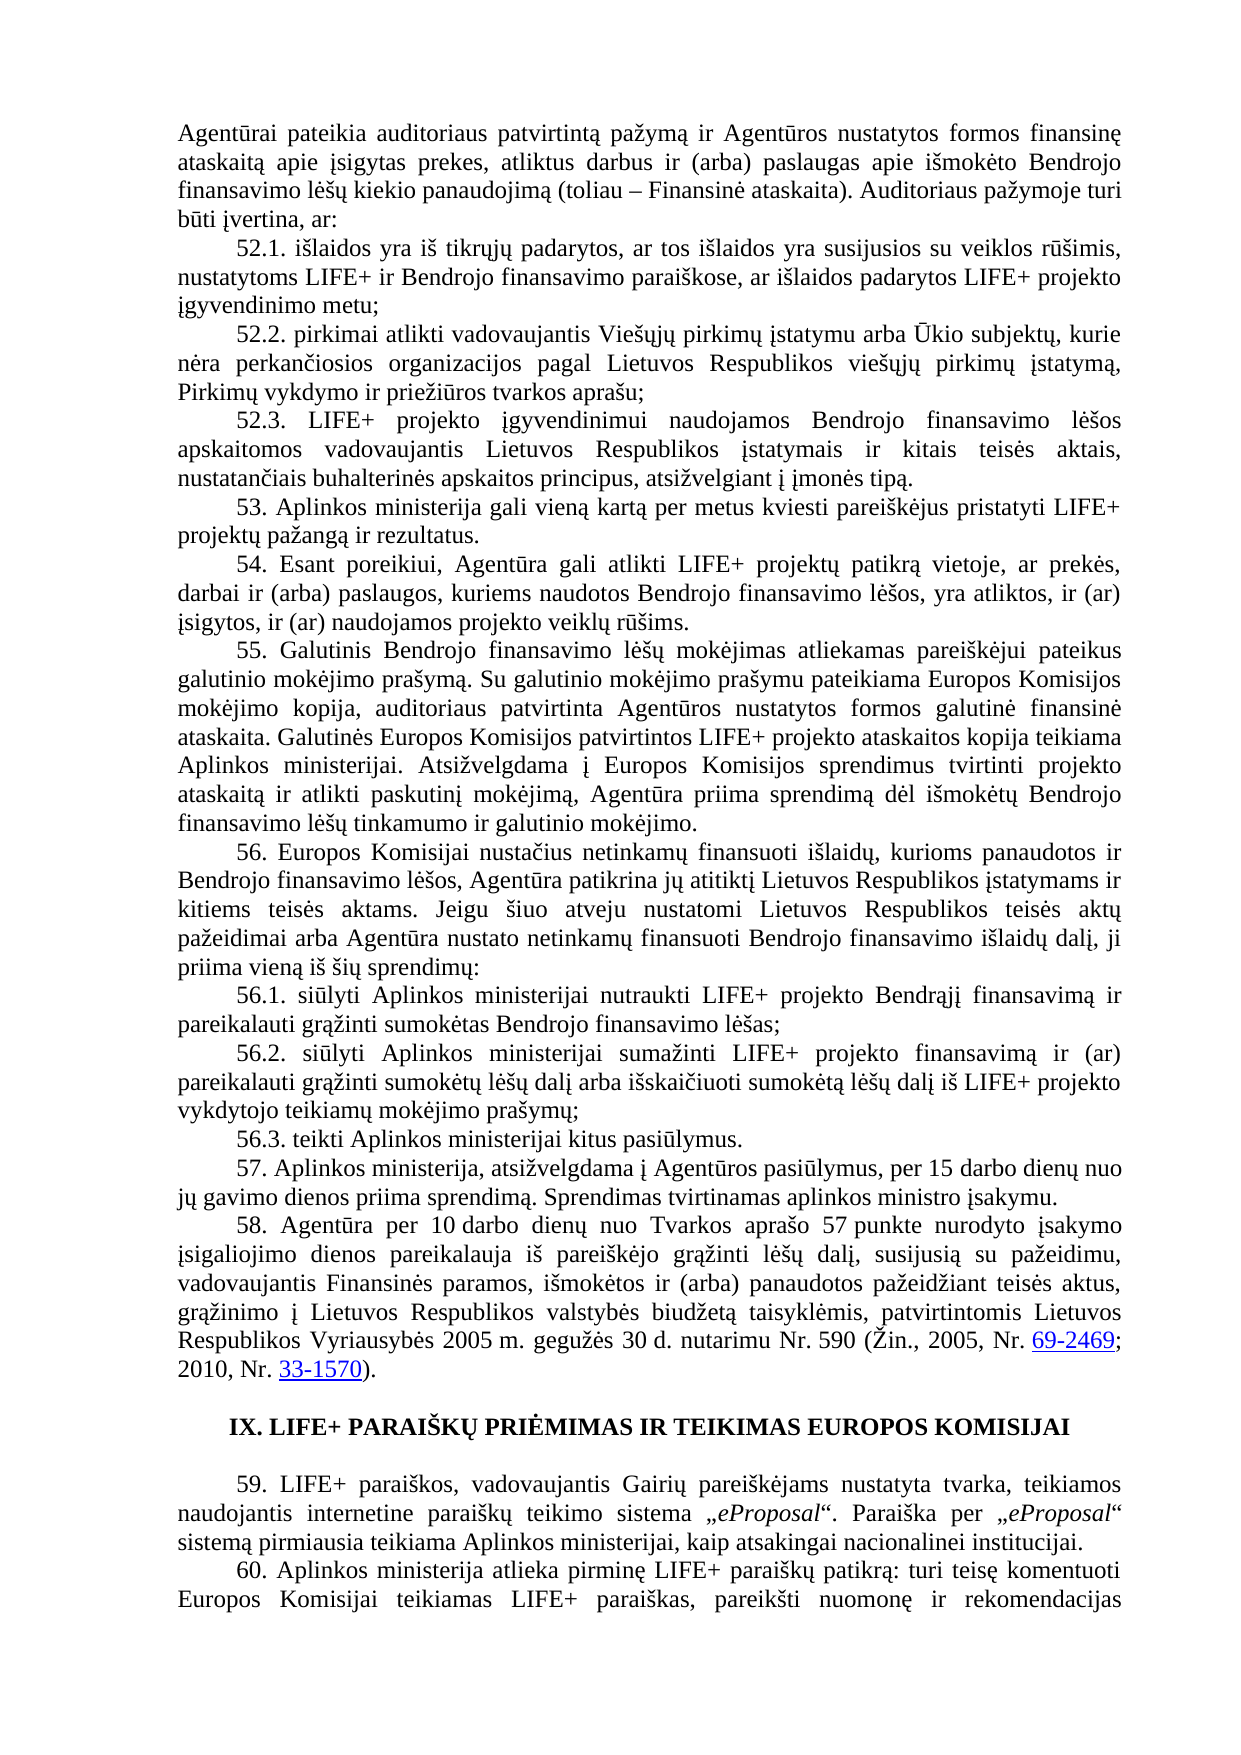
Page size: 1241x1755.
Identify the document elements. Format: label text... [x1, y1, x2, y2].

text 52.3. LIFE+ projekto įgyvendinimui naudojamos Bendrojo finansavimo lėšos apskaitomos vadovaujantis Lietuvos Respublikos įstatymais ir kitais teisės aktais, nustatančiais buhalterinės apskaitos principus, atsižvelgiant į įmonės tipą. [177, 406, 1122, 492]
text 56.1. siūlyti Aplinkos ministerijai nutraukti LIFE+ projekto Bendrąjį finansavimą ir pareikalauti grąžinti sumokėtas Bendrojo finansavimo lėšas; [177, 981, 1122, 1038]
text 52.1. išlaidos yra iš tikrųjų padarytos, ar tos išlaidos yra susijusios su veiklos rūšimis, nustatytoms LIFE+ ir Bendrojo finansavimo paraiškose, ar išlaidos padarytos LIFE+ projekto įgyvendinimo metu; [177, 233, 1122, 319]
text 59. LIFE+ paraiškos, vadovaujantis Gairių pareiškėjams nustatyta tvarka, teikiamos naudojantis internetine paraiškų teikimo sistema „eProposal“. Paraiška per „eProposal“ sistemą pirmiausia teikiama Aplinkos ministerijai, kaip atsakingai nacionalinei institucijai. [177, 1469, 1122, 1556]
text 56. Europos Komisijai nustačius netinkamų finansuoti išlaidų, kurioms panaudotos ir Bendrojo finansavimo lėšos, Agentūra patikrina jų atitiktį Lietuvos Respublikos įstatymams ir kitiems teisės aktams. Jeigu šiuo atveju nustatomi Lietuvos Respublikos teisės aktų pažeidimai arba Agentūra nustato netinkamų finansuoti Bendrojo finansavimo išlaidų dalį, ji priima vieną iš šių sprendimų: [177, 837, 1122, 981]
text 55. Galutinis Bendrojo finansavimo lėšų mokėjimas atliekamas pareiškėjui pateikus galutinio mokėjimo prašymą. Su galutinio mokėjimo prašymu pateikiama Europos Komisijos mokėjimo kopija, auditoriaus patvirtinta Agentūros nustatytos formos galutinė finansinė ataskaita. Galutinės Europos Komisijos patvirtintos LIFE+ projekto ataskaitos kopija teikiama Aplinkos ministerijai. Atsižvelgdama į Europos Komisijos sprendimus tvirtinti projekto ataskaitą ir atlikti paskutinį mokėjimą, Agentūra priima sprendimą dėl išmokėtų Bendrojo finansavimo lėšų tinkamumo ir galutinio mokėjimo. [177, 636, 1122, 837]
text 58. Agentūra per 10 darbo dienų nuo Tvarkos aprašo 57 punkte nurodyto įsakymo įsigaliojimo dienos pareikalauja iš pareiškėjo grąžinti lėšų dalį, susijusią su pažeidimu, vadovaujantis Finansinės paramos, išmokėtos ir (arba) panaudotos pažeidžiant teisės aktus, grąžinimo į Lietuvos Respublikos valstybės biudžetą taisyklėmis, patvirtintomis Lietuvos Respublikos Vyriausybės 2005 m. gegužės 30 d. nutarimu Nr. 590 (Žin., 2005, Nr. 69-2469; 2010, Nr. 33-1570). [177, 1211, 1122, 1383]
text 52.2. pirkimai atlikti vadovaujantis Viešųjų pirkimų įstatymu arba Ūkio subjektų, kurie nėra perkančiosios organizacijos pagal Lietuvos Respublikos viešųjų pirkimų įstatymą, Pirkimų vykdymo ir priežiūros tvarkos aprašu; [177, 319, 1122, 406]
text IX. LIFE+ paraiškų priėmimas ir teikimas Europos Komisijai [177, 1412, 1122, 1441]
text Agentūrai pateikia auditoriaus patvirtintą pažymą ir Agentūros nustatytos formos finansinę ataskaitą apie įsigytas prekes, atliktus darbus ir (arba) paslaugas apie išmokėto Bendrojo finansavimo lėšų kiekio panaudojimą (toliau – Finansinė ataskaita). Auditoriaus pažymoje turi būti įvertina, ar: [177, 118, 1122, 233]
text 56.2. siūlyti Aplinkos ministerijai sumažinti LIFE+ projekto finansavimą ir (ar) pareikalauti grąžinti sumokėtų lėšų dalį arba išskaičiuoti sumokėtą lėšų dalį iš LIFE+ projekto vykdytojo teikiamų mokėjimo prašymų; [177, 1038, 1122, 1124]
text 60. Aplinkos ministerija atlieka pirminę LIFE+ paraiškų patikrą: turi teisę komentuoti Europos Komisijai teikiamas LIFE+ paraiškas, pareikšti nuomonę ir rekomendacijas [177, 1556, 1122, 1613]
text 53. Aplinkos ministerija gali vieną kartą per metus kviesti pareiškėjus pristatyti LIFE+ projektų pažangą ir rezultatus. [177, 492, 1122, 549]
text 57. Aplinkos ministerija, atsižvelgdama į Agentūros pasiūlymus, per 15 darbo dienų nuo jų gavimo dienos priima sprendimą. Sprendimas tvirtinamas aplinkos ministro įsakymu. [177, 1153, 1122, 1211]
text 56.3. teikti Aplinkos ministerijai kitus pasiūlymus. [177, 1124, 1122, 1153]
text 54. Esant poreikiui, Agentūra gali atlikti LIFE+ projektų patikrą vietoje, ar prekės, darbai ir (arba) paslaugos, kuriems naudotos Bendrojo finansavimo lėšos, yra atliktos, ir (ar) įsigytos, ir (ar) naudojamos projekto veiklų rūšims. [177, 549, 1122, 636]
